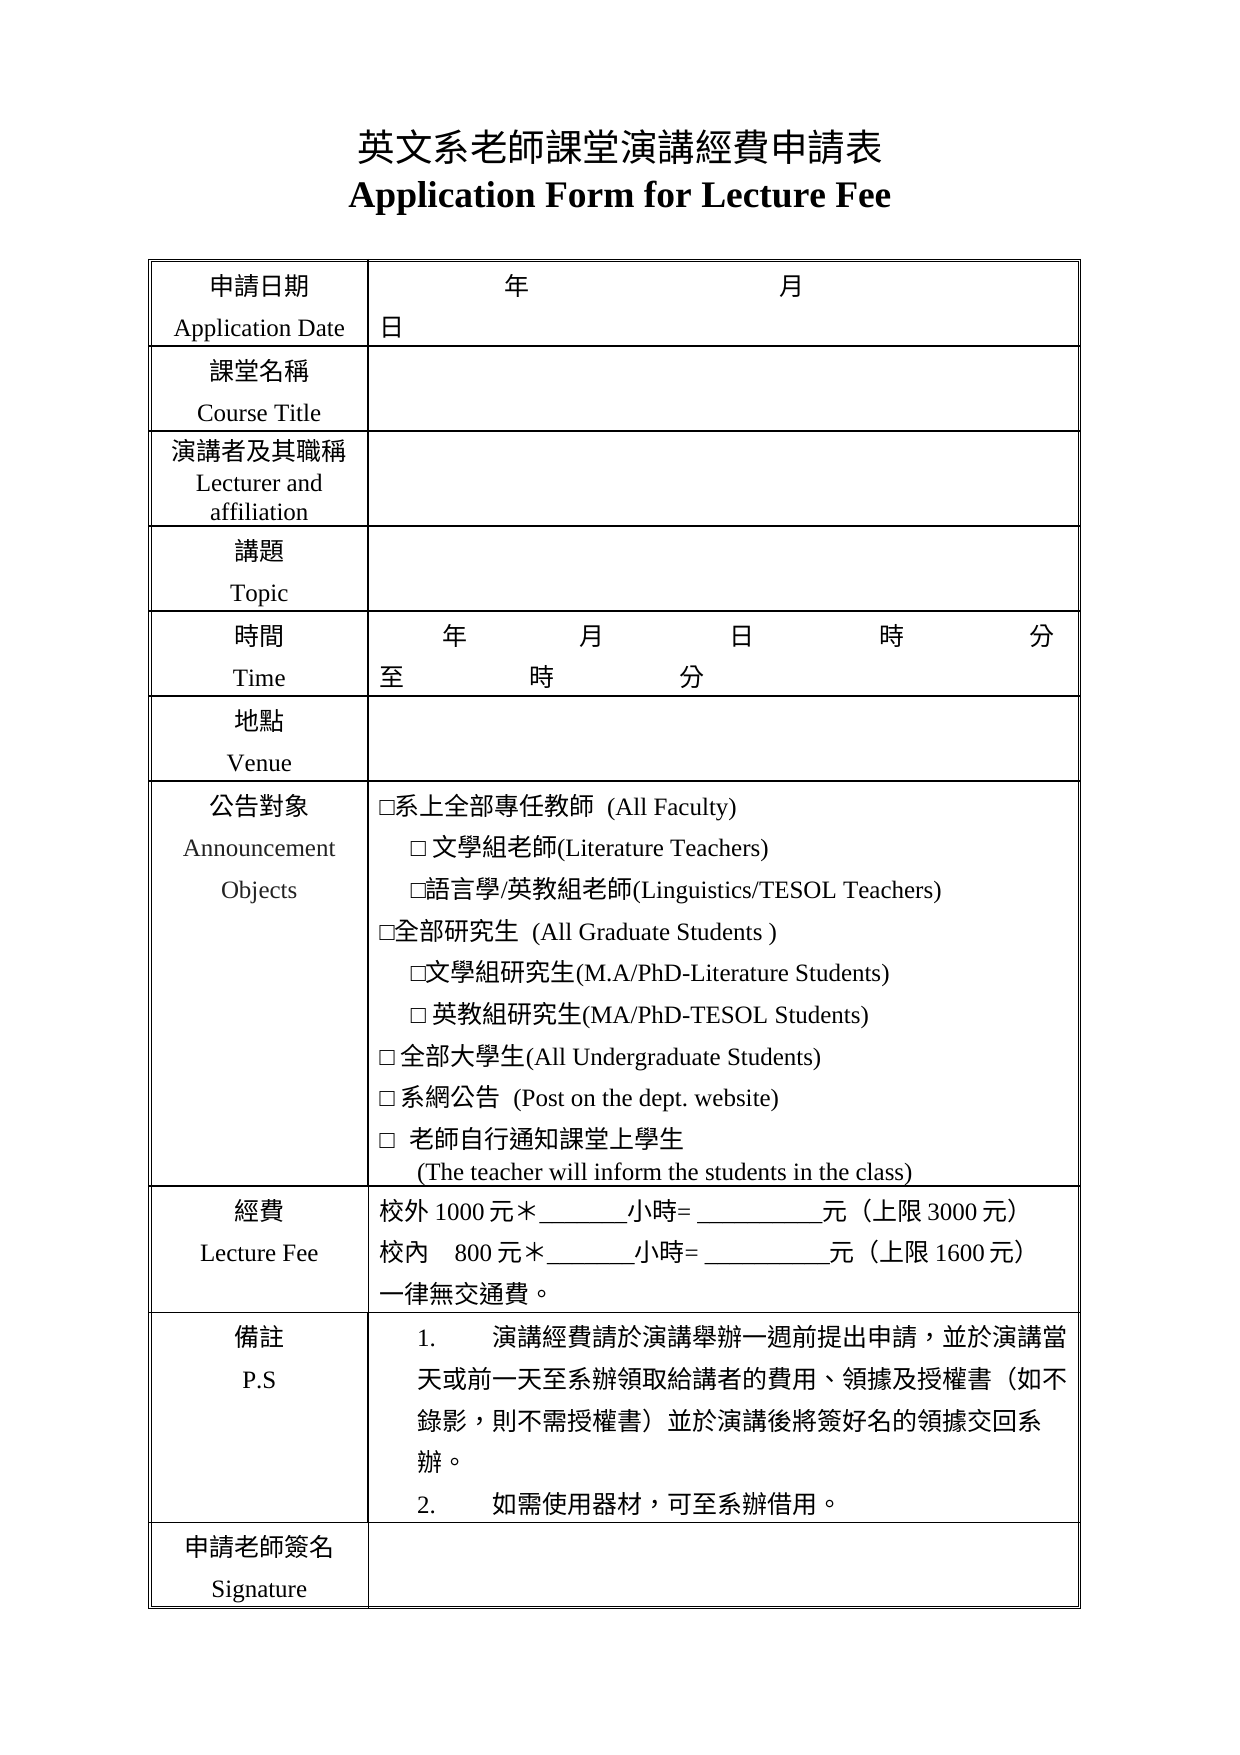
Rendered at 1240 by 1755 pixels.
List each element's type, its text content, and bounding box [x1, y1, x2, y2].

table_cell 備註 P.S [152, 1313, 367, 1522]
table_cell [369, 432, 1078, 525]
table_cell □系上全部專任教師 (All Faculty) □ 文學組老師(Literature Teachers) □語言學/英教組老師(Linguistics/TESOL Teachers) □全部研究生 (All Graduate Students ) □文學組研究生(M.A/PhD-Literature Students) □ 英教組研究生(MA/PhD-TESOL Students) □ 全部大學生(All Undergraduate Students) □ 系網公告 (Post on the dept. website) □ 老師自行通知課堂上學生 (The teacher will inform the students in the class) [369, 782, 1078, 1185]
text Application Form for Lecture Fee [150, 172, 1089, 216]
table_cell 經費 Lecture Fee [152, 1187, 368, 1312]
table_cell [369, 527, 1078, 610]
table_cell [369, 347, 1078, 430]
table_cell 講題 Topic [152, 527, 367, 610]
table_cell [369, 1523, 1078, 1606]
table_cell 地點 Venue [152, 697, 367, 780]
text 英文系老師課堂演講經費申請表 [150, 118, 1089, 172]
table_cell [369, 697, 1078, 780]
table_header 年 月 日 [369, 262, 1078, 345]
table_cell 申請老師簽名 Signature [152, 1523, 368, 1606]
table_header 申請日期 Application Date [152, 262, 367, 345]
table_cell 課堂名稱 Course Title [152, 347, 367, 430]
table_cell 演講經費請於演講舉辦一週前提出申請，並於演講當天或前一天至系辦領取給講者的費用、領據及授權書（如不錄影，則不需授權書）並於演講後將簽好名的領據交回系辦。 如需使用器材，可至系辦借用。 [369, 1313, 1078, 1522]
table_cell 演講者及其職稱 Lecturer and affiliation [152, 432, 367, 525]
table_cell 校外1000元＊_______小時= __________元（上限3000元） 校內 800元＊_______小時= __________元（上限1600元） 一律無交通費。 [369, 1187, 1078, 1312]
table_cell 時間 Time [152, 612, 367, 695]
table_cell 公告對象 Announcement Objects [152, 782, 367, 1185]
table_cell 年 月 日 時 分至 時 分 [369, 612, 1078, 695]
